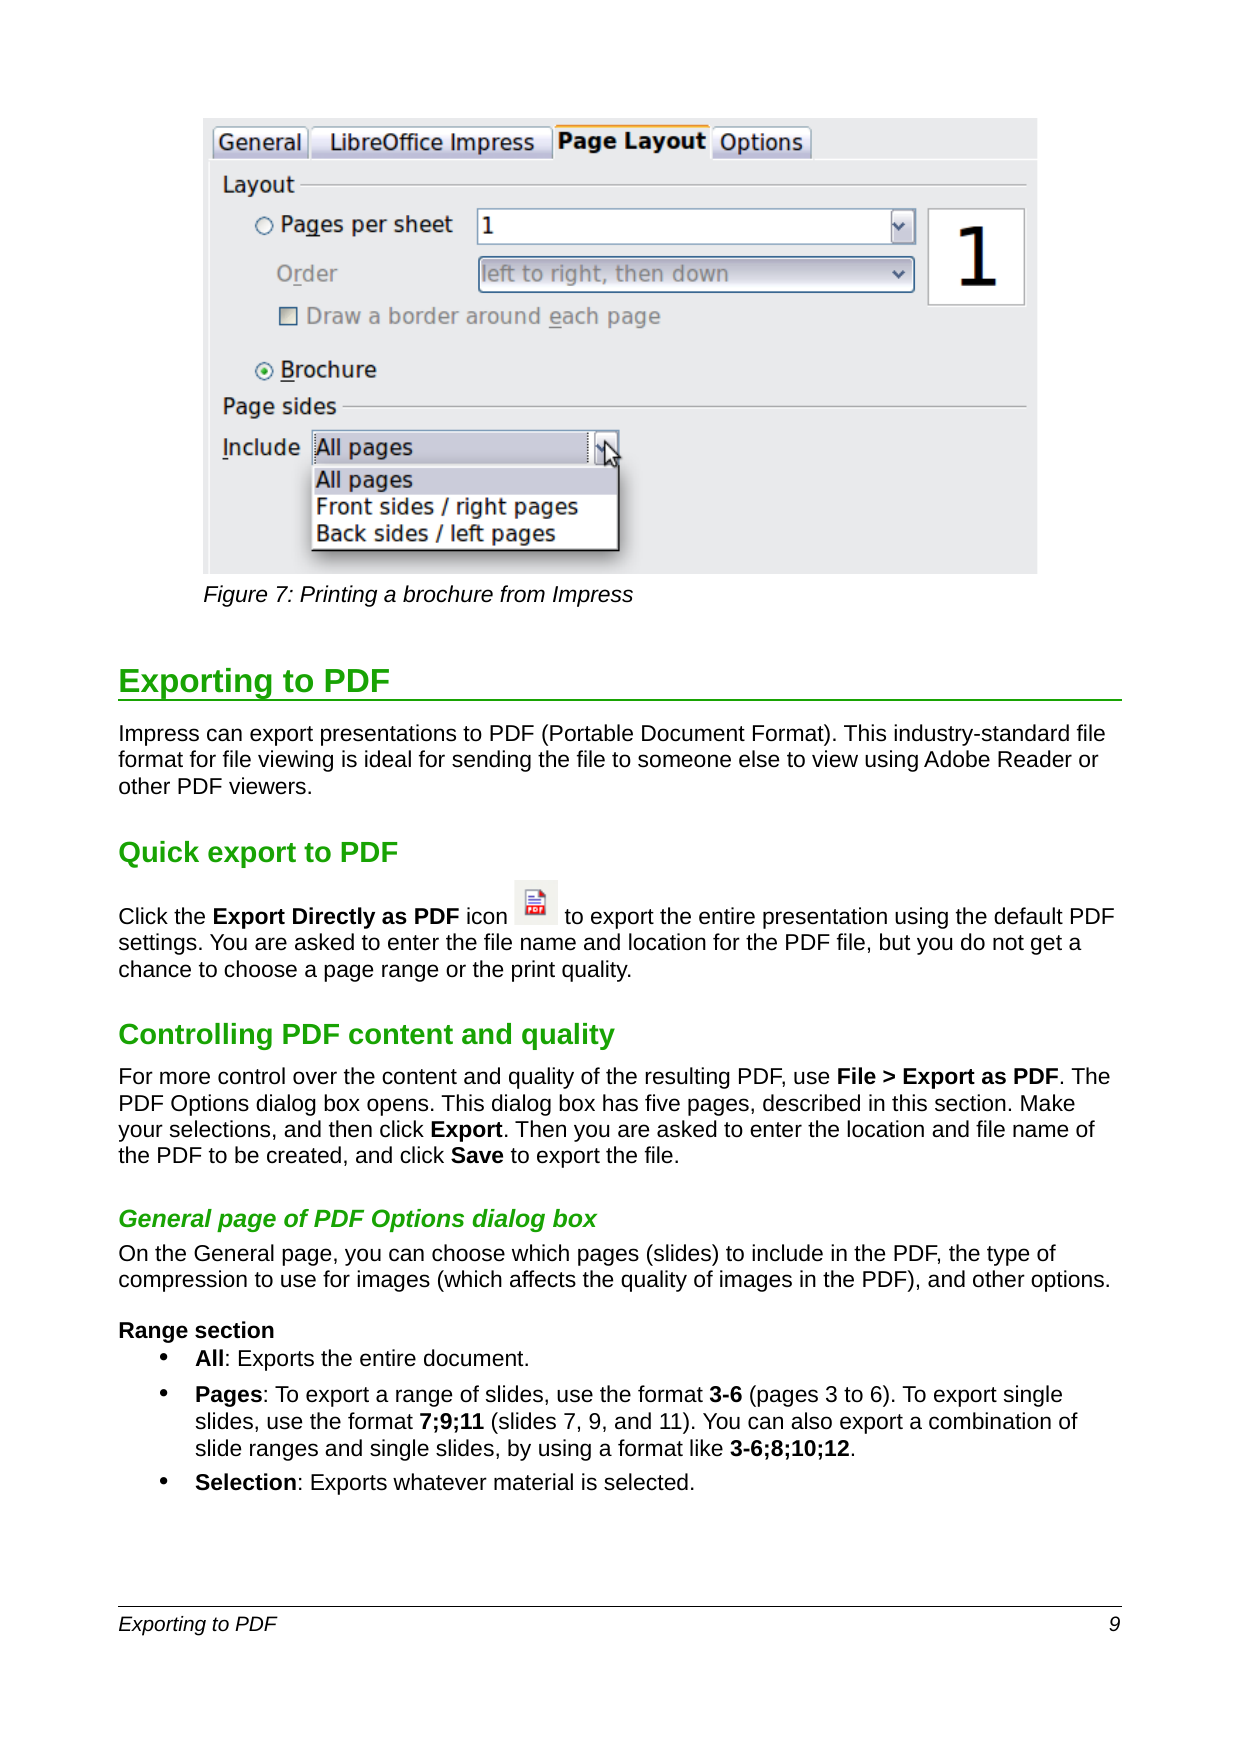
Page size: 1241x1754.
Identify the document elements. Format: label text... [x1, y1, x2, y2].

text For more control over the content and quality of the resulting PDF, use File > Export as PDF. The PDF Options dialog box opens. This dialog box has five pages, described in this section. Make your selections, and then click Export. Then you are asked to enter the location and file name of the PDF to be created, and click Save to export the file. [118, 1063, 1122, 1169]
subtitle Exporting to PDF [118, 661, 1122, 699]
subtitle General page of PDF Options dialog box [118, 1204, 1122, 1233]
list Selection: Exports whatever material is selected. [156, 1467, 1122, 1496]
text Figure 7: Printing a brochure from Impress [203, 581, 1037, 607]
picture [203, 118, 1038, 574]
subtitle Quick export to PDF [118, 834, 1122, 868]
list Pages: To export a range of slides, use the format 3-6 (pages 3 to 6). To export single slides, use the format 7;9;11 (slides 7, 9, and 11). You can also export a combination of slide ranges and single slides, by using a format like 3‑6;8;10;12. [156, 1379, 1122, 1461]
text Click the Export Directly as PDF icon to export the entire presentation using the default PDF settings. You are asked to enter the file name and location for the PDF file, but you do not get a chance to choose a page range or the print quality. [118, 881, 1122, 982]
picture [514, 880, 558, 925]
subtitle Controlling PDF content and quality [118, 1017, 1122, 1051]
text Impress can export presentations to PDF (Portable Document Format). This industry-standard file format for file viewing is ideal for sending the file to someone else to view using Adobe Reader or other PDF viewers. [118, 720, 1122, 799]
list All: Exports the entire document. [156, 1343, 1122, 1373]
text Range section [118, 1317, 1122, 1343]
text On the General page, you can choose which pages (slides) to include in the PDF, the type of compression to use for images (which affects the quality of images in the PDF), and other options. [118, 1239, 1122, 1292]
